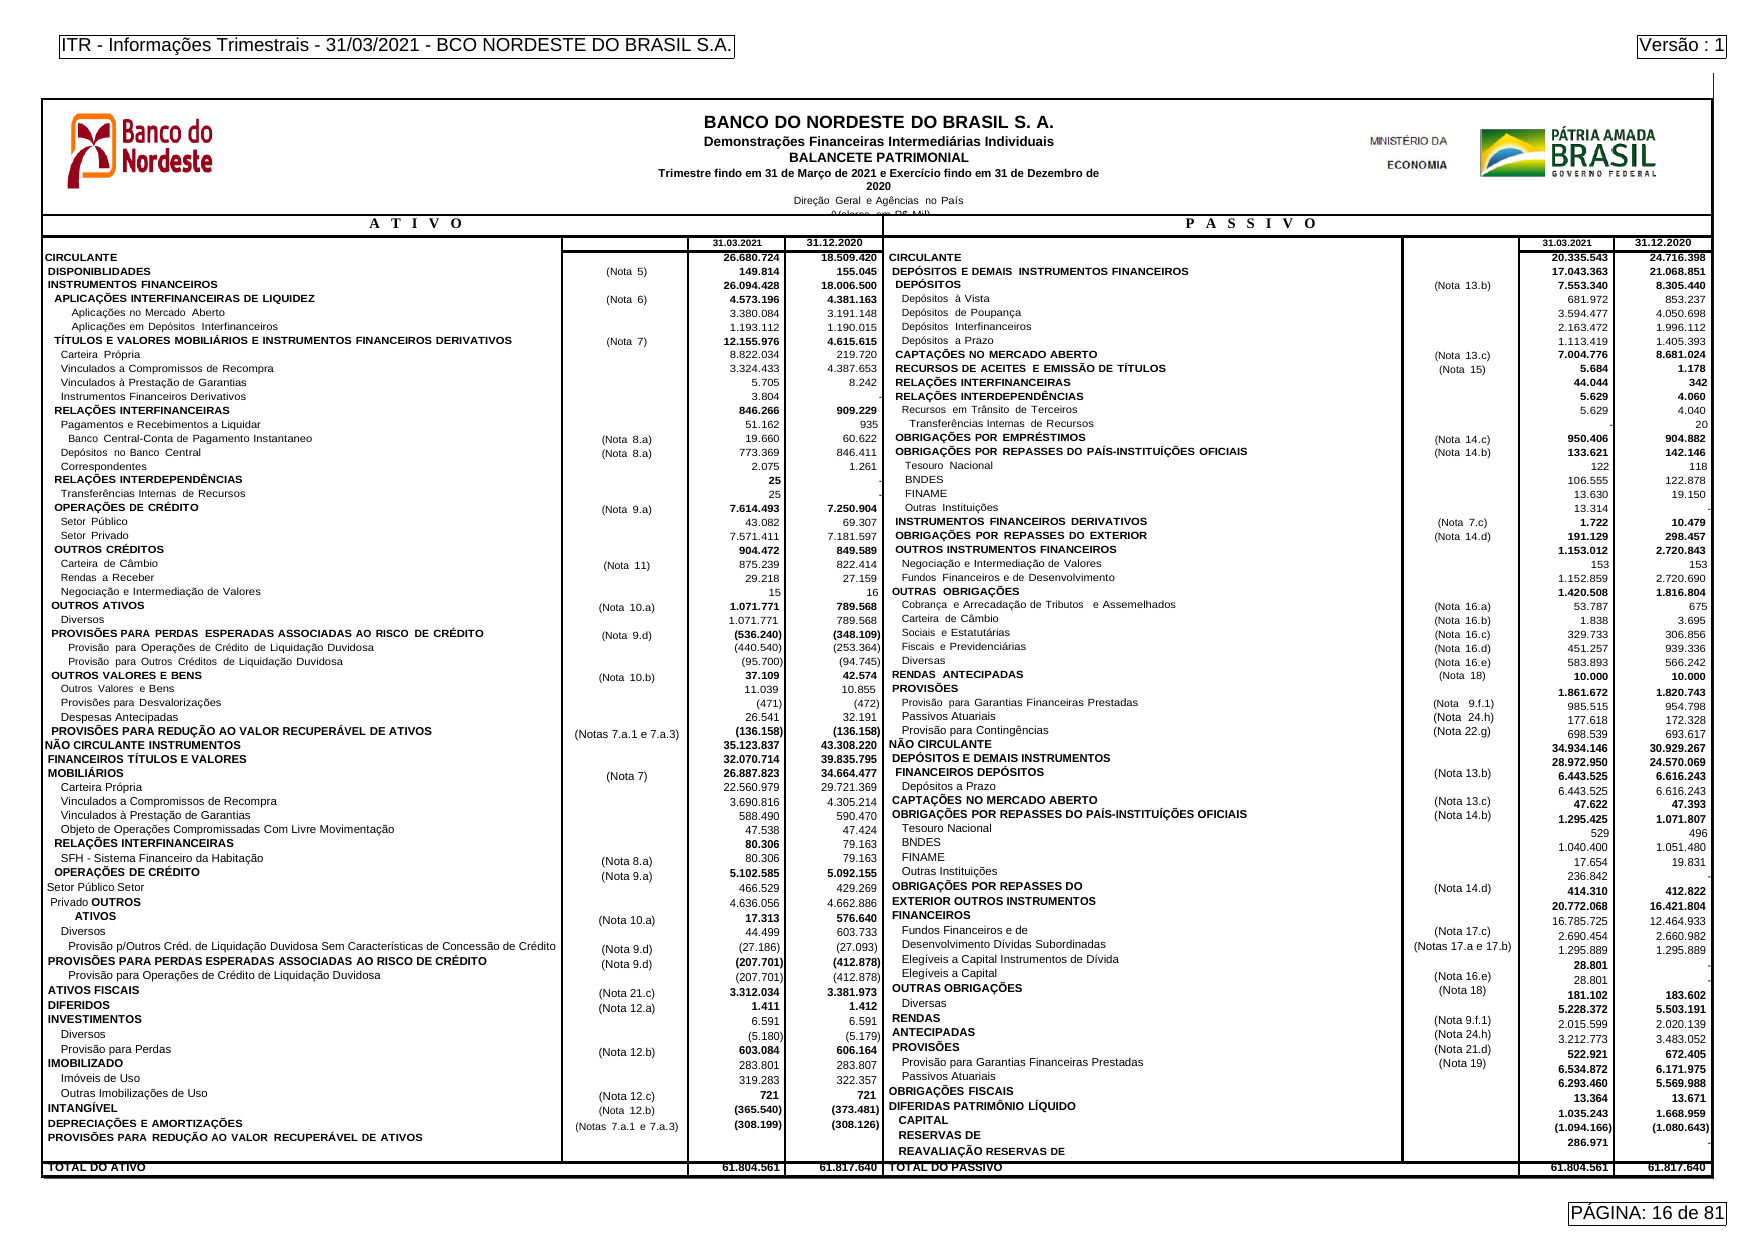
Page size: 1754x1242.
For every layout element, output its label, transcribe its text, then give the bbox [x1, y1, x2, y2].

table_cell A T I V O [43, 216, 882, 235]
table_cell 31.12.2020 [1615, 238, 1711, 250]
table_cell 24.716.398 21.068.851 8.305.440 853.237 4.050.698 1.996.112 1.405.393 8.681.024 1.178 342 4.060 4.040 20 904.882 142.146 118 122.878 19.150 - 10.479 298.457 2.720.843 153 2.720.690 1.816.804 675 3.695 306.856 939.336 566.242 10.000 [1615, 253, 1711, 684]
table_cell 31.03.2021 [1520, 238, 1613, 250]
table_cell TOTAL DO ATIVO [43, 1164, 687, 1175]
table_cell CIRCULANTE DISPONIBLIDADES INSTRUMENTOS FINANCEIROS APLICAÇÕES INTERFINANCEIRAS DE LIQUIDEZ Aplicações no Mercado Aberto Aplicações em Depósitos Interfinanceiros TÍTULOS E VALORES MOBILIÁRIOS E INSTRUMENTOS FINANCEIROS DERIVATIVOS Carteira Própria Vinculados a Compromissos de Recompra Vinculados à Prestação de Garantias Instrumentos Financeiros Derivativos RELAÇÕES INTERFINANCEIRAS Pagamentos e Recebimentos a Liquidar Banco Central-Conta de Pagamento Instantaneo Depósitos no Banco Central Correspondentes RELAÇÕES INTERDEPENDÊNCIAS Transferências Internas de Recursos OPERAÇÕES DE CRÉDITO Setor Público Setor Privado OUTROS CRÉDITOS Carteira de Câmbio Rendas a Receber Negociação e Intermediação de Valores OUTROS ATIVOS Diversos PROVISÕES PARA PERDAS ESPERADAS ASSOCIADAS AO RISCO DE CRÉDITO Provisão para Operações de Crédito de Liquidação Duvidosa Provisão para Outros Créditos de Liquidação Duvidosa OUTROS VALORES E BENS Outros Valores e Bens Provisões para Desvalorizações Despesas Antecipadas PROVISÕES PARA REDUÇÃO AO VALOR RECUPERÁVEL DE ATIVOS NÃO CIRCULANTE INSTRUMENTOS FINANCEIROS TÍTULOS E VALORES MOBILIÁRIOS Carteira Própria Vinculados a Compromissos de Recompra Vinculados à Prestação de Garantias Objeto de Operações Compromissadas Com Livre Movimentação RELAÇÕES INTERFINANCEIRAS SFH - Sistema Financeiro da Habitação OPERAÇÕES DE CRÉDITO Setor Público Setor Privado OUTROS ATIVOS Diversos Provisão p/Outros Créd. de Liquidação Duvidosa Sem Características de Concessão de Crédito PROVISÕES PARA PERDAS ESPERADAS ASSOCIADAS AO RISCO DE CRÉDITO Provisão para Operações de Crédito de Liquidação Duvidosa ATIVOS FISCAIS DIFERIDOS INVESTIMENTOS Diversos Provisão para Perdas IMOBILIZADO Imóveis de Uso Outras Imobilizações de Uso INTANGÍVEL DEPRECIAÇÕES E AMORTIZAÇÕES PROVISÕES PARA REDUÇÃO AO VALOR RECUPERÁVEL DE ATIVOS [43, 238, 561, 1161]
table_header BANCO DO NORDESTE DO BRASIL S. A. Demonstrações Financeiras Intermediárias Individuais BALANCETE PATRIMONIAL Trimestre findo em 31 de Março de 2021 e Exercício findo em 31 de Dezembro de 2020 Direção Geral e Agências no País (Valores em R$ Mil) [43, 100, 1711, 214]
table_cell 20.335.543 17.043.363 7.553.340 681.972 3.594.477 2.163.472 1.113.419 7.004.776 5.684 44.044 5.629 5.629 - 950.406 133.621 122 106.555 13.630 13.314 1.722 191.129 1.153.012 153 1.152.859 1.420.508 53.787 1.838 329.733 451.257 583.893 10.000 [1520, 253, 1613, 684]
table_cell P A S S I V O [884, 216, 1711, 235]
table_cell 61.804.561 [1520, 1164, 1613, 1175]
table_cell (Nota 5) (Nota 6) (Nota 7) (Nota 8.a) (Nota 8.a) (Nota 9.a) (Nota 11) (Nota 10.a) (Nota 9.d) (Nota 10.b) (Notas 7.a.1 e 7.a.3) (Nota 7) (Nota 8.a) (Nota 9.a) (Nota 10.a) (Nota 9.d) (Nota 9.d) (Nota 21.c) (Nota 12.a) (Nota 12.b) (Nota 12.c) (Nota 12.b) (Notas 7.a.1 e 7.a.3) [563, 253, 687, 1161]
table_cell [563, 238, 687, 250]
table_cell 61.817.640 [786, 1164, 882, 1175]
table_cell (Nota 13.b) (Nota 13.c) (Nota 15) (Nota 14.c) (Nota 14.b) (Nota 7.c) (Nota 14.d) (Nota 16.a) (Nota 16.b) (Nota 16.c) (Nota 16.d) (Nota 16.e) (Nota 18) (Nota 9.f.1) (Nota 24.h) (Nota 22.g) (Nota 13.b) (Nota 13.c) (Nota 14.b) (Nota 14.d) (Nota 17.c) (Notas 17.a e 17.b) (Nota 16.e) (Nota 18) (Nota 9.f.1) (Nota 24.h) (Nota 21.d) (Nota 19) [1404, 238, 1518, 1161]
table_cell 1.820.743 954.798 172.328 693.617 30.929.267 24.570.069 6.616.243 6.616.243 47.393 1.071.807 496 1.051.480 19.831 - 412.822 16.421.804 12.464.933 2.660.982 1.295.889 - - 183.602 5.503.191 2.020.139 3.483.052 672.405 6.171.975 5.569.988 13.671 1.668.959 (1.080.643) - [1615, 684, 1711, 1161]
table_cell 26.680.724 149.814 26.094.428 4.573.196 3.380.084 1.193.112 12.155.976 8.822.034 3.324.433 5.705 3.804 846.266 51.162 19.660 773.369 2.075 25 25 7.614.493 43.082 7.571.411 904.472 875.239 29.218 15 1.071.771 1.071.771 (536.240) (440.540) (95.700) 37.109 11.039 (471) 26.541 (136.158) 35.123.837 32.070.714 26.887.823 22.560.979 3.690.816 588.490 47.538 80.306 80.306 5.102.585 466.529 4.636.056 17.313 44.499 (27.186) (207.701) (207.701) 3.312.034 1.411 6.591 (5.180) 603.084 283.801 319.283 721 (365.540) (308.199) [689, 253, 784, 1161]
table_cell 61.817.640 [1615, 1164, 1711, 1175]
table_cell TOTAL DO PASSIVO [884, 1164, 1518, 1175]
table_cell 61.804.561 [689, 1164, 784, 1175]
table_cell 1.861.672 985.515 177.618 698.539 34.934.146 28.972.950 6.443.525 6.443.525 47.622 1.295.425 529 1.040.400 17.654 236.842 414.310 20.772.068 16.785.725 2.690.454 1.295.889 28.801 28.801 181.102 5.228.372 2.015.599 3.212.773 522.921 6.534.872 6.293.460 13.364 1.035.243 (1.094.166) 286.971 [1520, 684, 1613, 1161]
table_cell 31.03.2021 [689, 238, 784, 250]
table_cell CIRCULANTE DEPÓSITOS E DEMAIS INSTRUMENTOS FINANCEIROS DEPÓSITOS Depósitos à Vista Depósitos de Poupança Depósitos Interfinanceiros Depósitos a Prazo CAPTAÇÕES NO MERCADO ABERTO RECURSOS DE ACEITES E EMISSÃO DE TÍTULOS RELAÇÕES INTERFINANCEIRAS RELAÇÕES INTERDEPENDÊNCIAS Recursos em Trânsito de Terceiros Transferências Internas de Recursos OBRIGAÇÕES POR EMPRÉSTIMOS OBRIGAÇÕES POR REPASSES DO PAÍS-INSTITUÍÇÕES OFICIAIS Tesouro Nacional BNDES FINAME Outras Instituições INSTRUMENTOS FINANCEIROS DERIVATIVOS OBRIGAÇÕES POR REPASSES DO EXTERIOR OUTROS INSTRUMENTOS FINANCEIROS Negociação e Intermediação de Valores Fundos Financeiros e de Desenvolvimento OUTRAS OBRIGAÇÕES Cobrança e Arrecadação de Tributos e Assemelhados Carteira de Câmbio Sociais e Estatutárias Fiscais e Previdenciárias Diversas RENDAS ANTECIPADAS PROVISÕES Provisão para Garantias Financeiras Prestadas Passivos Atuariais Provisão para Contingências NÃO CIRCULANTE DEPÓSITOS E DEMAIS INSTRUMENTOS FINANCEIROS DEPÓSITOS Depósitos a Prazo CAPTAÇÕES NO MERCADO ABERTO OBRIGAÇÕES POR REPASSES DO PAÍS-INSTITUÍÇÕES OFICIAIS Tesouro Nacional BNDES FINAME Outras Instituições OBRIGAÇÕES POR REPASSES DO EXTERIOR OUTROS INSTRUMENTOS FINANCEIROS Fundos Financeiros e de Desenvolvimento Dívidas Subordinadas Elegíveis a Capital Instrumentos de Dívida Elegíveis a Capital OUTRAS OBRIGAÇÕES Diversas RENDAS ANTECIPADAS PROVISÕES Provisão para Garantias Financeiras Prestadas Passivos Atuariais OBRIGAÇÕES FISCAIS DIFERIDAS PATRIMÔNIO LÍQUIDO CAPITAL RESERVAS DE REAVALIAÇÃO RESERVAS DE LUCROS OUTROS RESULTADOS ABRANGENTES LUCROS OU PREJUÍZOS ACUMULADOS [884, 238, 1401, 1161]
table_cell 18.509.420 155.045 18.006.500 4.381.163 3.191.148 1.190.015 4.615.615 219.720 4.387.653 8.242 - 909.229 935 60.622 846.411 1.261 - - 7.250.904 69.307 7.181.597 849.589 822.414 27.159 16 789.568 789.568 (348.109) (253.364) (94.745) 42.574 10.855 (472) 32.191 (136.158) 43.308.220 39.835.795 34.664.477 29.721.369 4.305.214 590.470 47.424 79.163 79.163 5.092.155 429.269 4.662.886 576.640 603.733 (27.093) (412.878) (412.878) 3.381.973 1.412 6.591 (5.179) 606.164 283.807 322.357 721 (373.481) (308.126) [786, 253, 882, 1161]
table_cell 31.12.2020 [786, 238, 882, 250]
